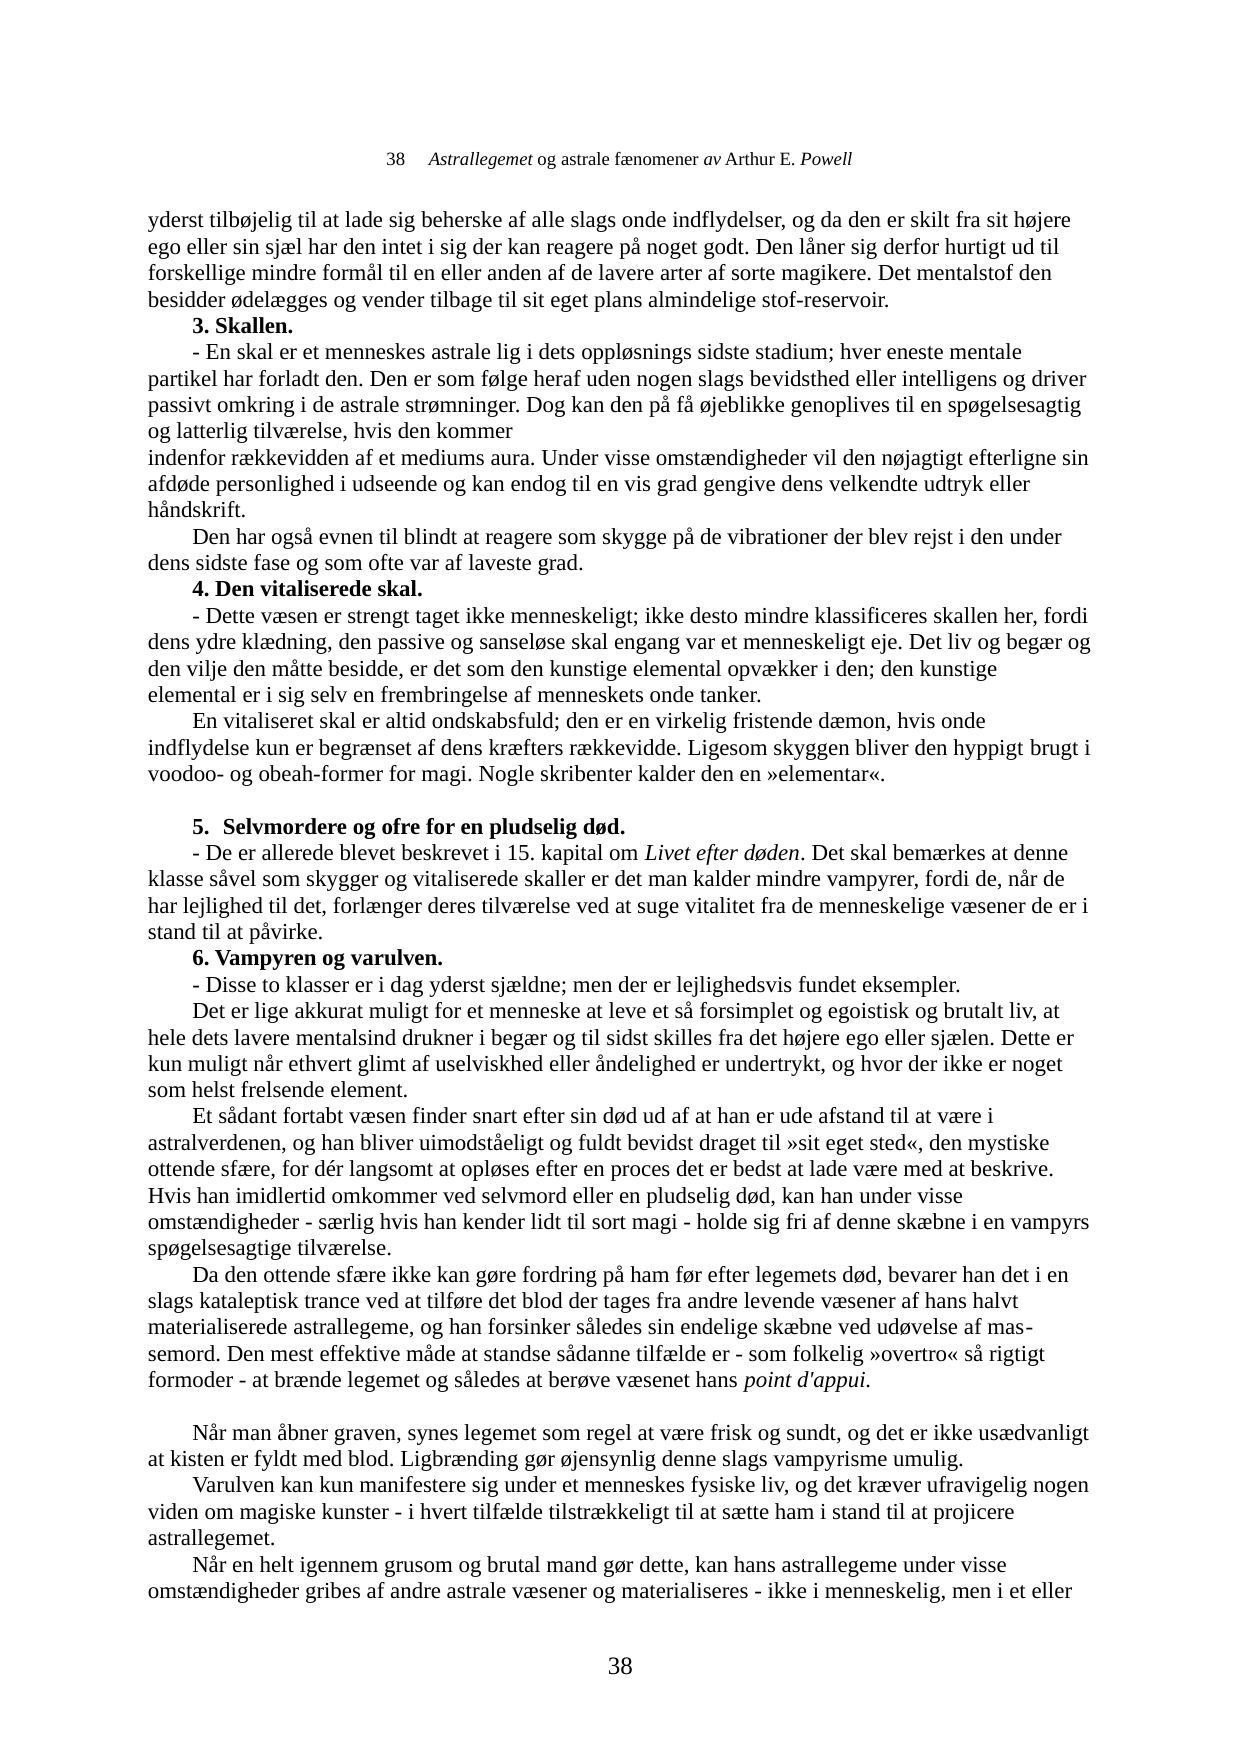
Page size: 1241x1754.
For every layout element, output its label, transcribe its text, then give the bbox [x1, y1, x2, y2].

text 6. Vampyren og varulven. [148, 944, 1092, 971]
text Når man åbner graven, synes legemet som regel at være frisk og sundt, og det er ikke usædvanligt at kisten er fyldt med blod. Ligbrænding gør øjensynlig denne slags vampy­risme umulig. [148, 1419, 1092, 1472]
text 5. Selvmordere og ofre for en pludselig død. [148, 813, 1092, 839]
text - En skal er et menneskes astrale lig i dets oppløsnings sidste stadium; hver eneste mentale partikel har forladt den. Den er som følge heraf uden nogen slags be­vidsthed eller intelligens og driver passivt omkring i de astrale strømninger. Dog kan den på få øjeblikke genoplives til en spøgelsesagtig og latterlig tilværelse, hvis den kommer [148, 338, 1092, 444]
text - De er allerede blevet beskrevet i 15. kapital om Livet efter døden. Det skal bemærkes at denne klasse såvel som skygger og vitaliserede skaller er det man kalder mindre vampyrer, fordi de, når de har lejlighed til det, forlænger deres tilværelse ved at suge vitalitet fra de menneskelige væsener de er i stand til at påvirke. [148, 839, 1092, 944]
text Da den ottende sfære ikke kan gøre fordring på ham før efter legemets død, bevarer han det i en slags kataleptisk trance ved at tilføre det blod der tages fra andre levende væsener af hans halvt materialiserede astrallegeme, og han forsinker således sin endelige skæbne ved udøvelse af mas­semord. Den mest effektive måde at standse sådanne tilfælde er - som folkelig »overtro« så rigtigt formoder - at brænde legemet og således at berøve væsenet hans point d'appui. [148, 1261, 1092, 1392]
text indenfor rækkevidden af et mediums aura. Under visse omstændigheder vil den nøjagtigt efterligne sin afdøde per­sonlighed i udseende og kan endog til en vis grad gengive dens velkendte udtryk eller håndskrift. [148, 444, 1092, 523]
text Varulven kan kun manifestere sig under et menneskes fysiske liv, og det kræver ufravigelig nogen viden om magi­ske kunster - i hvert tilfælde tilstrækkeligt til at sætte ham i stand til at projicere astrallegemet. [148, 1472, 1092, 1551]
text - Disse to klasser er i dag yderst sjældne; men der er lejlighedsvis fundet eksempler. [148, 971, 1092, 997]
text Den har også evnen til blindt at reagere som skygge på de vibrationer der blev rejst i den under dens sidste fase og som ofte var af laveste grad. [148, 523, 1092, 576]
text En vitaliseret skal er altid ondskabsfuld; den er en virkelig fristende dæmon, hvis onde indflydelse kun er begrænset af dens kræfters rækkevidde. Ligesom skyggen bliver den hyppigt ­brugt i voodoo- og obeah-former for magi. Nogle skriben­ter kalder den en »elementar«. [148, 707, 1092, 786]
text 3. Skallen. [148, 312, 1092, 338]
text Når en helt igennem grusom og brutal mand gør dette, kan hans astrallegeme under visse omstændigheder gribes af andre astrale væsener og materialiseres - ikke i menneskelig, men i et eller [148, 1551, 1092, 1603]
text Et sådant fortabt væsen finder snart efter sin død ud af at han er ude afstand til at være i astralverdenen, og han bliver uimodståeligt og fuldt bevidst draget til »sit eget sted«, den mystiske ottende sfære, for dér langsomt at opløses efter en proces det er bedst at lade være med at beskrive. Hvis han imidlertid omkommer ved selvmord eller en pludselig død, kan han under visse omstændigheder - særlig hvis han kender lidt til sort magi - holde sig fri af denne skæbne i en vampyrs spøgelsesagtige tilværelse. [148, 1103, 1092, 1261]
text Det er lige akkurat muligt for et menneske at leve et så forsimplet og egoistisk og brutalt liv, at hele dets lavere mentalsind drukner i begær og til sidst skilles fra det højere ego eller sjælen. Dette er kun muligt når ethvert glimt af uselviskhed eller åndelighed er undertrykt, og hvor der ikke er noget som helst frelsende element. [148, 997, 1092, 1103]
text yderst tilbøjelig til at lade sig beherske af alle slags onde indflydelser, og da den er skilt fra sit højere ego eller sin sjæl har den intet i sig der kan reagere på noget godt. Den låner sig derfor hurtigt ud til forskellige mindre formål til en eller anden af de lavere arter af sorte magikere. Det mentalstof den besidder ødelægges og vender tilbage til sit eget plans almindelige stof-reservoir. [148, 207, 1092, 312]
text 4. Den vitaliserede skal. [148, 576, 1092, 602]
text - Dette væsen er strengt taget ikke menneskeligt; ikke desto mindre klassificeres skallen her, fordi dens ydre klædning, den passive og sanseløse skal engang var et menneskeligt eje. Det liv og begær og den vilje den måtte besidde, er det som den kunstige elemental opvækker i den; den kunstige elemental er i sig selv en frem­bringelse af menneskets onde tanker. [148, 602, 1092, 707]
